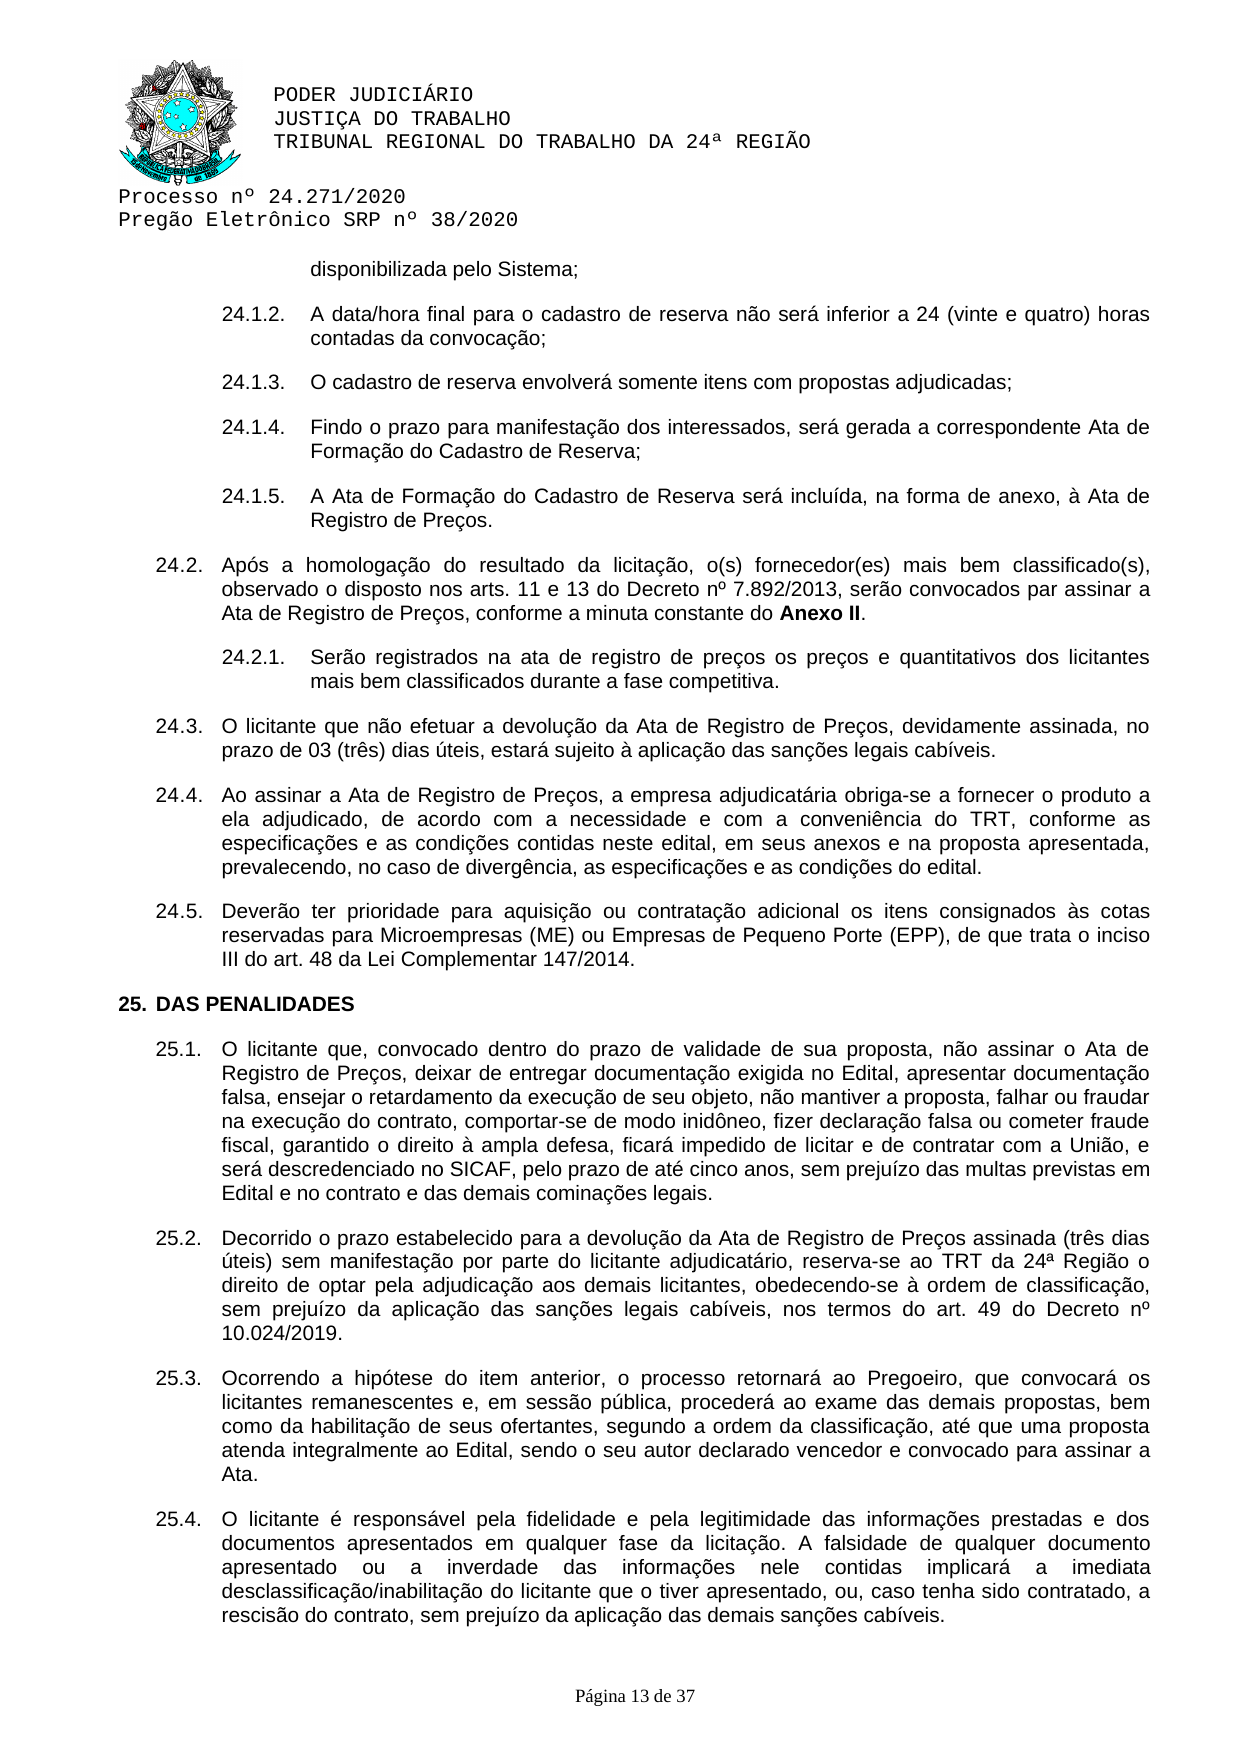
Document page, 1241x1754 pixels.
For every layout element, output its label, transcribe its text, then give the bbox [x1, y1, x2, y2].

list Serão registrados na ata de registro de preços os preços e quantitativos dos licitantes mais bem classificados durante a fase competitiva. [222, 645, 1152, 693]
list O licitante que, convocado dentro do prazo de validade de sua proposta, não assinar o Ata de Registro de Preços, deixar de entregar documentação exigida no Edital, apresentar documentação falsa, ensejar o retardamento da execução de seu objeto, não mantiver a proposta, falhar ou fraudar na execução do contrato, comportar-se de modo inidôneo, fizer declaração falsa ou cometer fraude fiscal, garantido o direito à ampla defesa, ficará impedido de licitar e de contratar com a União, e será descredenciado no SICAF, pelo prazo de até cinco anos, sem prejuízo das multas previstas em Edital e no contrato e das demais cominações legais. [155, 1037, 1152, 1204]
list Deverão ter prioridade para aquisição ou contratação adicional os itens consignados às cotas reservadas para Microempresas (ME) ou Empresas de Pequeno Porte (EPP), de que trata o inciso III do art. 48 da Lei Complementar 147/2014. [155, 899, 1152, 971]
list Ao assinar a Ata de Registro de Preços, a empresa adjudicatária obriga-se a fornecer o produto a ela adjudicado, de acordo com a necessidade e com a conveniência do TRT, conforme as especificações e as condições contidas neste edital, em seus anexos e na proposta apresentada, prevalecendo, no caso de divergência, as especificações e as condições do edital. [155, 783, 1152, 878]
list A Ata de Formação do Cadastro de Reserva será incluída, na forma de anexo, à Ata de Registro de Preços. [222, 484, 1152, 532]
list O licitante que não efetuar a devolução da Ata de Registro de Preços, devidamente assinada, no prazo de 03 (três) dias úteis, estará sujeito à aplicação das sanções legais cabíveis. [155, 714, 1152, 762]
list DAS PENALIDADES [118, 992, 1152, 1016]
list Ocorrendo a hipótese do item anterior, o processo retornará ao Pregoeiro, que convocará os licitantes remanescentes e, em sessão pública, procederá ao exame das demais propostas, bem como da habilitação de seus ofertantes, segundo a ordem da classificação, até que uma proposta atenda integralmente ao Edital, sendo o seu autor declarado vencedor e convocado para assinar a Ata. [155, 1366, 1152, 1486]
list Após a homologação do resultado da licitação, o(s) fornecedor(es) mais bem classificado(s), observado o disposto nos arts. 11 e 13 do Decreto nº 7.892/2013, serão convocados par assinar a Ata de Registro de Preços, conforme a minuta constante do Anexo II. [155, 552, 1152, 624]
list O licitante é responsável pela fidelidade e pela legitimidade das informações prestadas e dos documentos apresentados em qualquer fase da licitação. A falsidade de qualquer documento apresentado ou a inverdade das informações nele contidas implicará a imediata desclassificação/inabilitação do licitante que o tiver apresentado, ou, caso tenha sido contratado, a rescisão do contrato, sem prejuízo da aplicação das demais sanções cabíveis. [155, 1507, 1152, 1626]
picture [118, 59, 243, 186]
list Findo o prazo para manifestação dos interessados, será gerada a correspondente Ata de Formação do Cadastro de Reserva; [222, 415, 1152, 463]
list O cadastro de reserva envolverá somente itens com propostas adjudicadas; [222, 370, 1152, 394]
list disponibilizada pelo Sistema; [222, 257, 1152, 281]
list Decorrido o prazo estabelecido para a devolução da Ata de Registro de Preços assinada (três dias úteis) sem manifestação por parte do licitante adjudicatário, reserva-se ao TRT da 24ª Região o direito de optar pela adjudicação aos demais licitantes, obedecendo-se à ordem de classificação, sem prejuízo da aplicação das sanções legais cabíveis, nos termos do art. 49 do Decreto nº 10.024/2019. [155, 1225, 1152, 1345]
list A data/hora final para o cadastro de reserva não será inferior a 24 (vinte e quatro) horas contadas da convocação; [222, 301, 1152, 349]
